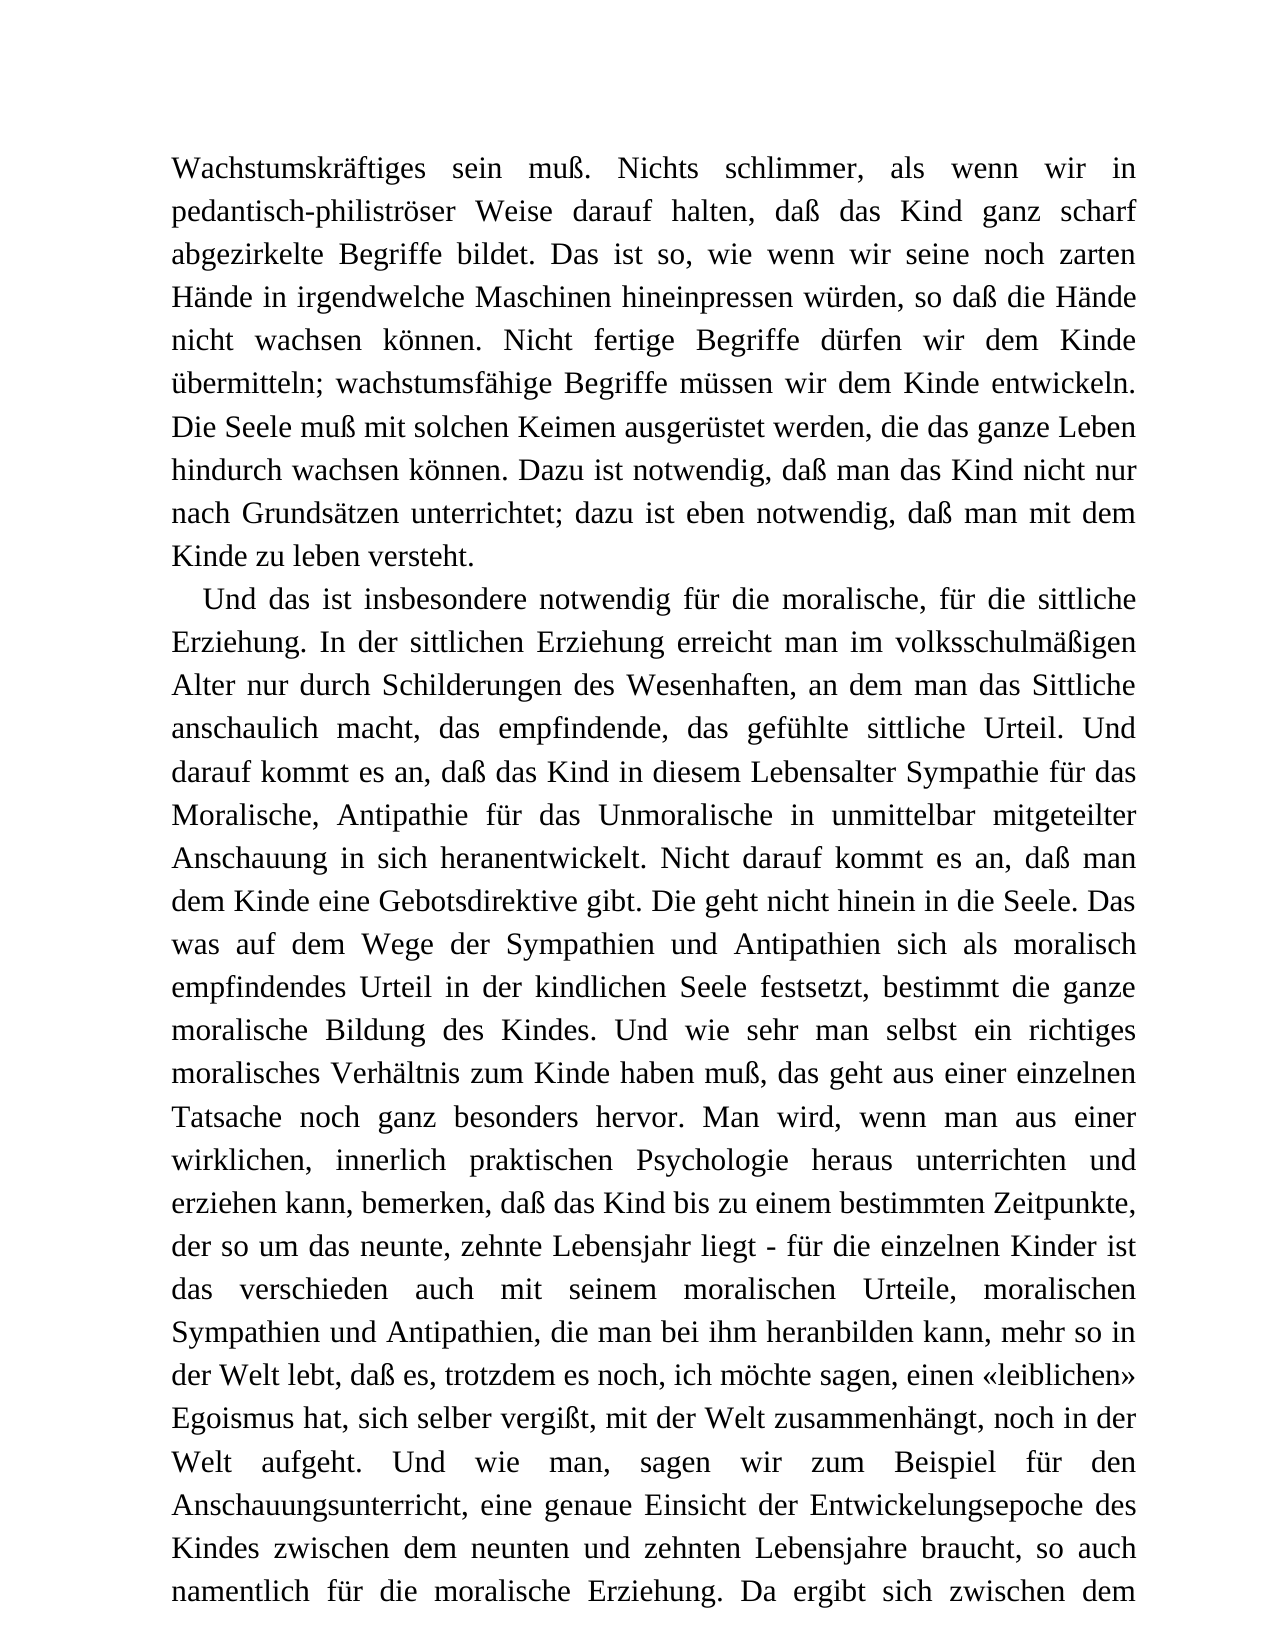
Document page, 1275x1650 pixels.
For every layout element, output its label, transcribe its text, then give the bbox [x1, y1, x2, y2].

text Und das ist insbesondere notwendig für die moralische, für die sittliche Erziehung. In der sittlichen Erziehung erreicht man im volksschulmäßigen Alter nur durch Schilderungen des Wesenhaften, an dem man das Sittliche anschaulich macht, das empfindende, das gefühlte sittliche Urteil. Und darauf kommt es an, daß das Kind in diesem Lebensalter Sympathie für das Moralische, Antipathie für das Unmoralische in unmittelbar mitgeteilter Anschauung in sich heranentwickelt. Nicht darauf kommt es an, daß man dem Kinde eine Gebotsdirektive gibt. Die geht nicht hinein in die Seele. Das was auf dem Wege der Sympathien und Antipathien sich als moralisch empfindendes Urteil in der kindlichen Seele festsetzt, bestimmt die ganze moralische Bildung des Kindes. Und wie sehr man selbst ein richtiges moralisches Verhältnis zum Kinde haben muß, das geht aus einer einzelnen Tatsache noch ganz besonders hervor. Man wird, wenn man aus einer wirklichen, innerlich praktischen Psychologie heraus unterrichten und erziehen kann, bemerken, daß das Kind bis zu einem bestimmten Zeitpunkte, der so um das neunte, zehnte Lebensjahr liegt - für die einzelnen Kinder ist das verschieden auch mit seinem moralischen Urteile, moralischen Sympathien und Antipathien, die man bei ihm heranbilden kann, mehr so in der Welt lebt, daß es, trotzdem es noch, ich möchte sagen, einen «leiblichen» Egoismus hat, sich selber vergißt, mit der Welt zusammenhängt, noch in der Welt aufgeht. Und wie man, sagen wir zum Beispiel für den Anschauungsunterricht, eine genaue Einsicht der Entwickelungsepoche des Kindes zwischen dem neunten und zehnten Lebensjahre braucht, so auch namentlich für die moralische Erziehung. Da ergibt sich zwischen dem [171, 580, 1137, 1608]
text Wachstumskräftiges sein muß. Nichts schlimmer, als wenn wir in pedantisch-philiströser Weise darauf halten, daß das Kind ganz scharf abgezirkelte Begriffe bildet. Das ist so, wie wenn wir seine noch zarten Hände in irgendwelche Maschinen hineinpressen würden, so daß die Hände nicht wachsen können. Nicht fertige Begriffe dürfen wir dem Kinde übermitteln; wachstumsfähige Begriffe müssen wir dem Kinde entwickeln. Die Seele muß mit solchen Keimen ausgerüstet werden, die das ganze Leben hindurch wachsen können. Dazu ist notwendig, daß man das Kind nicht nur nach Grundsätzen unterrichtet; dazu ist eben notwendig, daß man mit dem Kinde zu leben versteht. [171, 149, 1137, 573]
